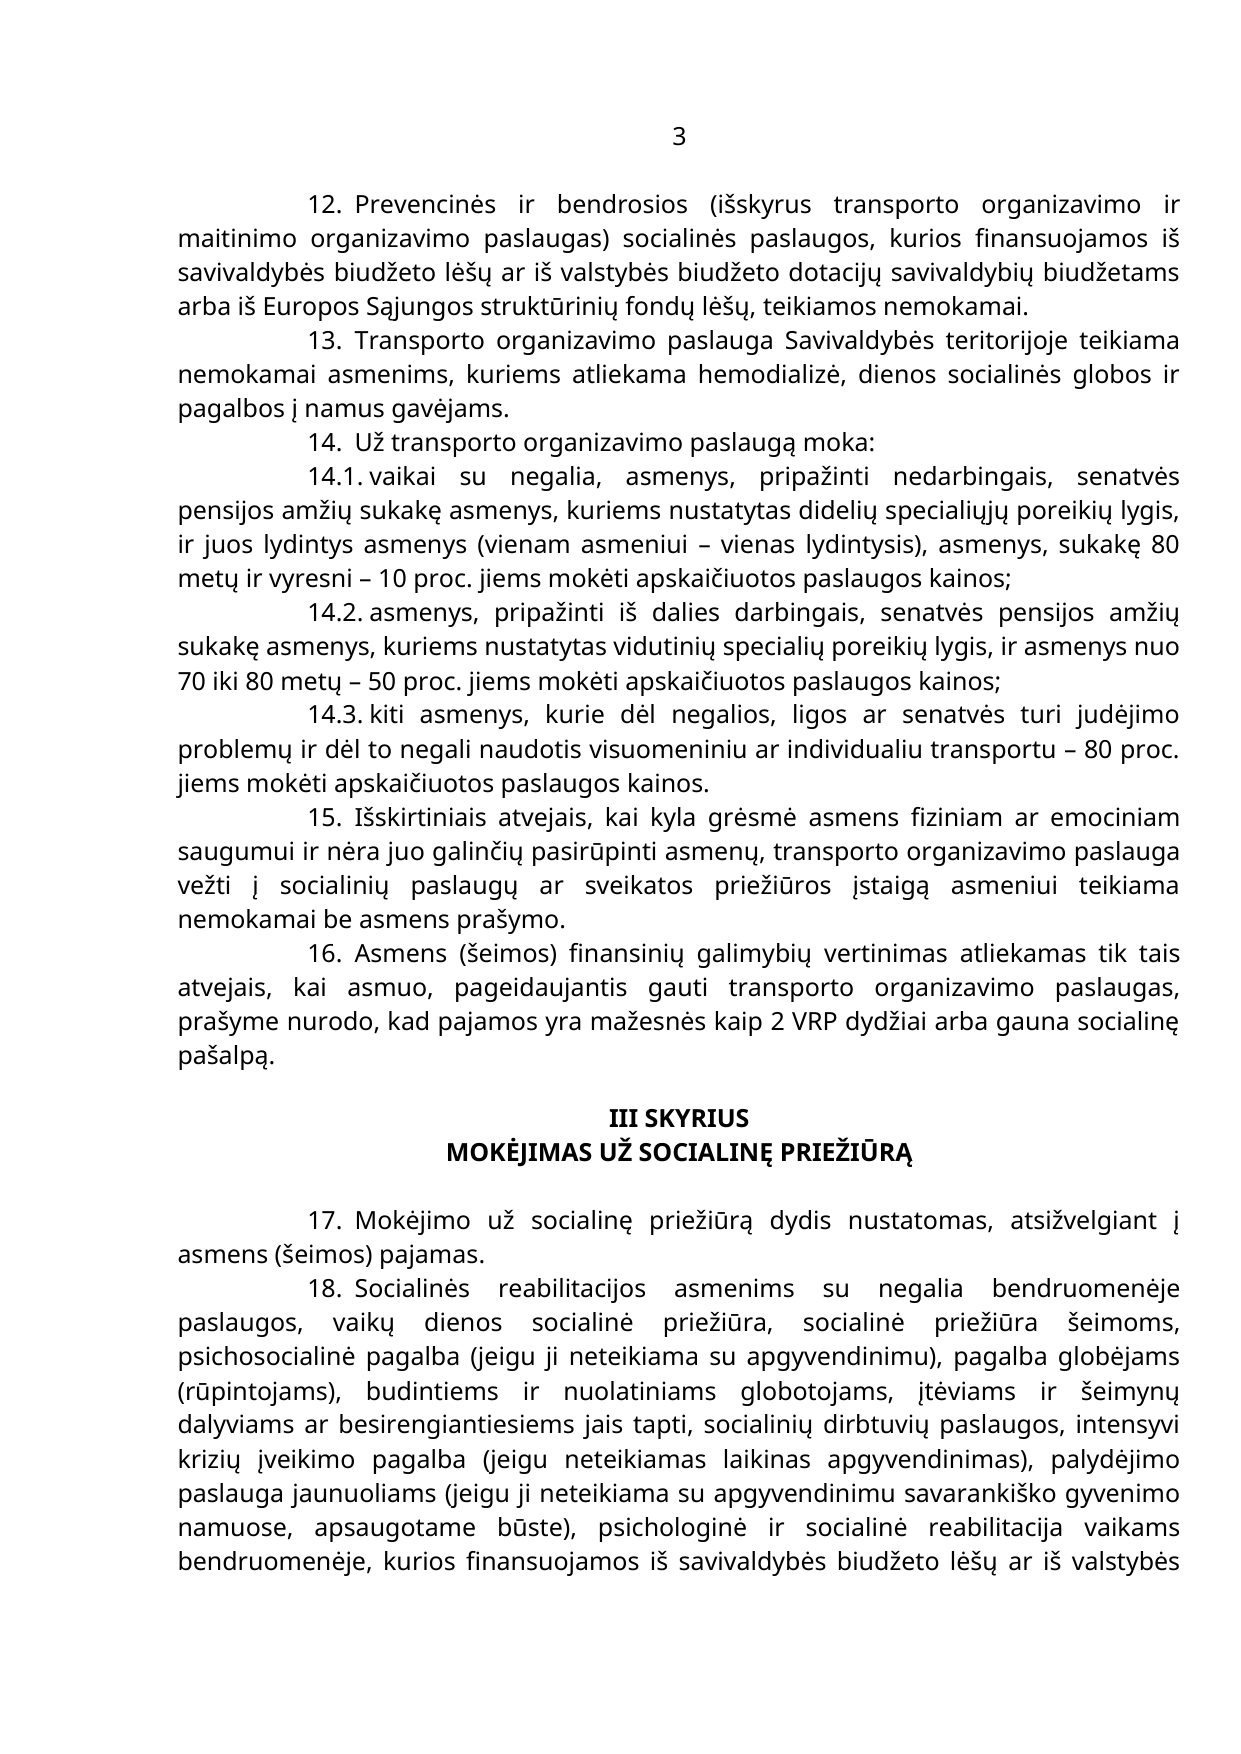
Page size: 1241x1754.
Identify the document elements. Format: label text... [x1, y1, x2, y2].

text MOKĖJIMAS UŽ SOCIALINĘ PRIEŽIŪRĄ [177, 1135, 1181, 1169]
text 14.1. vaikai su negalia, asmenys, pripažinti nedarbingais, senatvės pensijos amžių sukakę asmenys, kuriems nustatytas didelių specialiųjų poreikių lygis, ir juos lydintys asmenys (vienam asmeniui – vienas lydintysis), asmenys, sukakę 80 metų ir vyresni – 10 proc. jiems mokėti apskaičiuotos paslaugos kainos; [177, 459, 1181, 595]
text 13. Transporto organizavimo paslauga Savivaldybės teritorijoje teikiama nemokamai asmenims, kuriems atliekama hemodializė, dienos socialinės globos ir pagalbos į namus gavėjams. [177, 322, 1181, 425]
text 14. Už transporto organizavimo paslaugą moka: [177, 425, 1181, 459]
text 16. Asmens (šeimos) finansinių galimybių vertinimas atliekamas tik tais atvejais, kai asmuo, pageidaujantis gauti transporto organizavimo paslaugas, prašyme nurodo, kad pajamos yra mažesnės kaip 2 VRP dydžiai arba gauna socialinę pašalpą. [177, 936, 1181, 1072]
text 18. Socialinės reabilitacijos asmenims su negalia bendruomenėje paslaugos, vaikų dienos socialinė priežiūra, socialinė priežiūra šeimoms, psichosocialinė pagalba (jeigu ji neteikiama su apgyvendinimu), pagalba globėjams (rūpintojams), budintiems ir nuolatiniams globotojams, įtėviams ir šeimynų dalyviams ar besirengiantiesiems jais tapti, socialinių dirbtuvių paslaugos, intensyvi krizių įveikimo pagalba (jeigu neteikiamas laikinas apgyvendinimas), palydėjimo paslauga jaunuoliams (jeigu ji neteikiama su apgyvendinimu savarankiško gyvenimo namuose, apsaugotame būste), psichologinė ir socialinė reabilitacija vaikams bendruomenėje, kurios finansuojamos iš savivaldybės biudžeto lėšų ar iš valstybės [177, 1271, 1181, 1577]
text 17. Mokėjimo už socialinę priežiūrą dydis nustatomas, atsižvelgiant į asmens (šeimos) pajamas. [177, 1203, 1181, 1271]
text III SKYRIUS [177, 1101, 1181, 1135]
text 12. Prevencinės ir bendrosios (išskyrus transporto organizavimo ir maitinimo organizavimo paslaugas) socialinės paslaugos, kurios finansuojamos iš savivaldybės biudžeto lėšų ar iš valstybės biudžeto dotacijų savivaldybių biudžetams arba iš Europos Sąjungos struktūrinių fondų lėšų, teikiamos nemokamai. [177, 186, 1181, 322]
text 14.3. kiti asmenys, kurie dėl negalios, ligos ar senatvės turi judėjimo problemų ir dėl to negali naudotis visuomeniniu ar individualiu transportu – 80 proc. jiems mokėti apskaičiuotos paslaugos kainos. [177, 697, 1181, 799]
text 15. Išskirtiniais atvejais, kai kyla grėsmė asmens fiziniam ar emociniam saugumui ir nėra juo galinčių pasirūpinti asmenų, transporto organizavimo paslauga vežti į socialinių paslaugų ar sveikatos priežiūros įstaigą asmeniui teikiama nemokamai be asmens prašymo. [177, 799, 1181, 936]
text 14.2. asmenys, pripažinti iš dalies darbingais, senatvės pensijos amžių sukakę asmenys, kuriems nustatytas vidutinių specialių poreikių lygis, ir asmenys nuo 70 iki 80 metų – 50 proc. jiems mokėti apskaičiuotos paslaugos kainos; [177, 595, 1181, 697]
